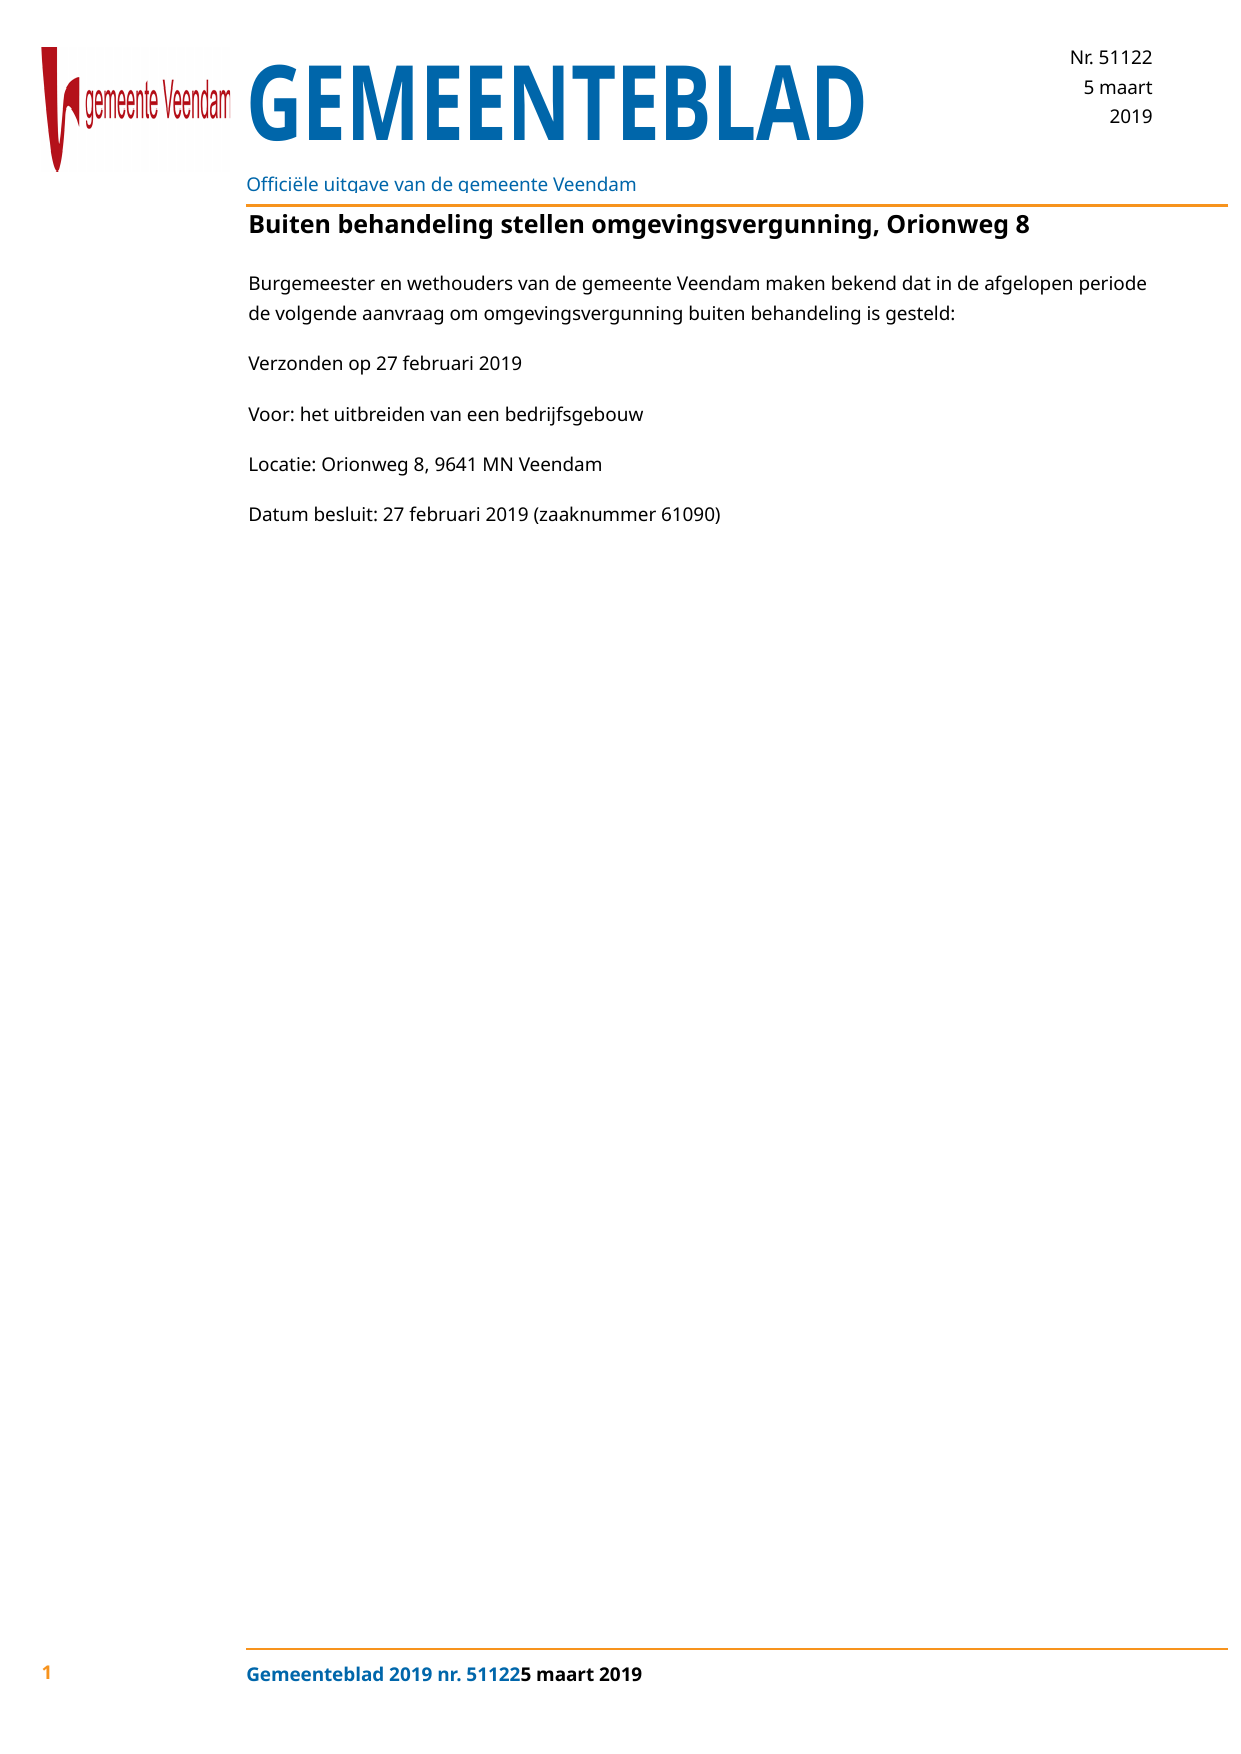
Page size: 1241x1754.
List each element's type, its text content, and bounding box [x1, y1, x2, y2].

text Buiten behandeling stellen omgevingsvergunning, Orionweg 8 [248, 207, 1152, 241]
picture [41, 47, 231, 172]
text Voor: het uitbreiden van een bedrijfsgebouw [248, 401, 1152, 426]
text Locatie: Orionweg 8, 9641 MN Veendam [248, 451, 1152, 477]
text Burgemeester en wethouders van de gemeente Veendam maken bekend dat in de afgelopen periode de volgende aanvraag om omgevingsvergunning buiten behandeling is gesteld: [248, 270, 1152, 326]
text Datum besluit: 27 februari 2019 (zaaknummer 61090) [248, 502, 1152, 527]
text Verzonden op 27 februari 2019 [248, 350, 1152, 376]
